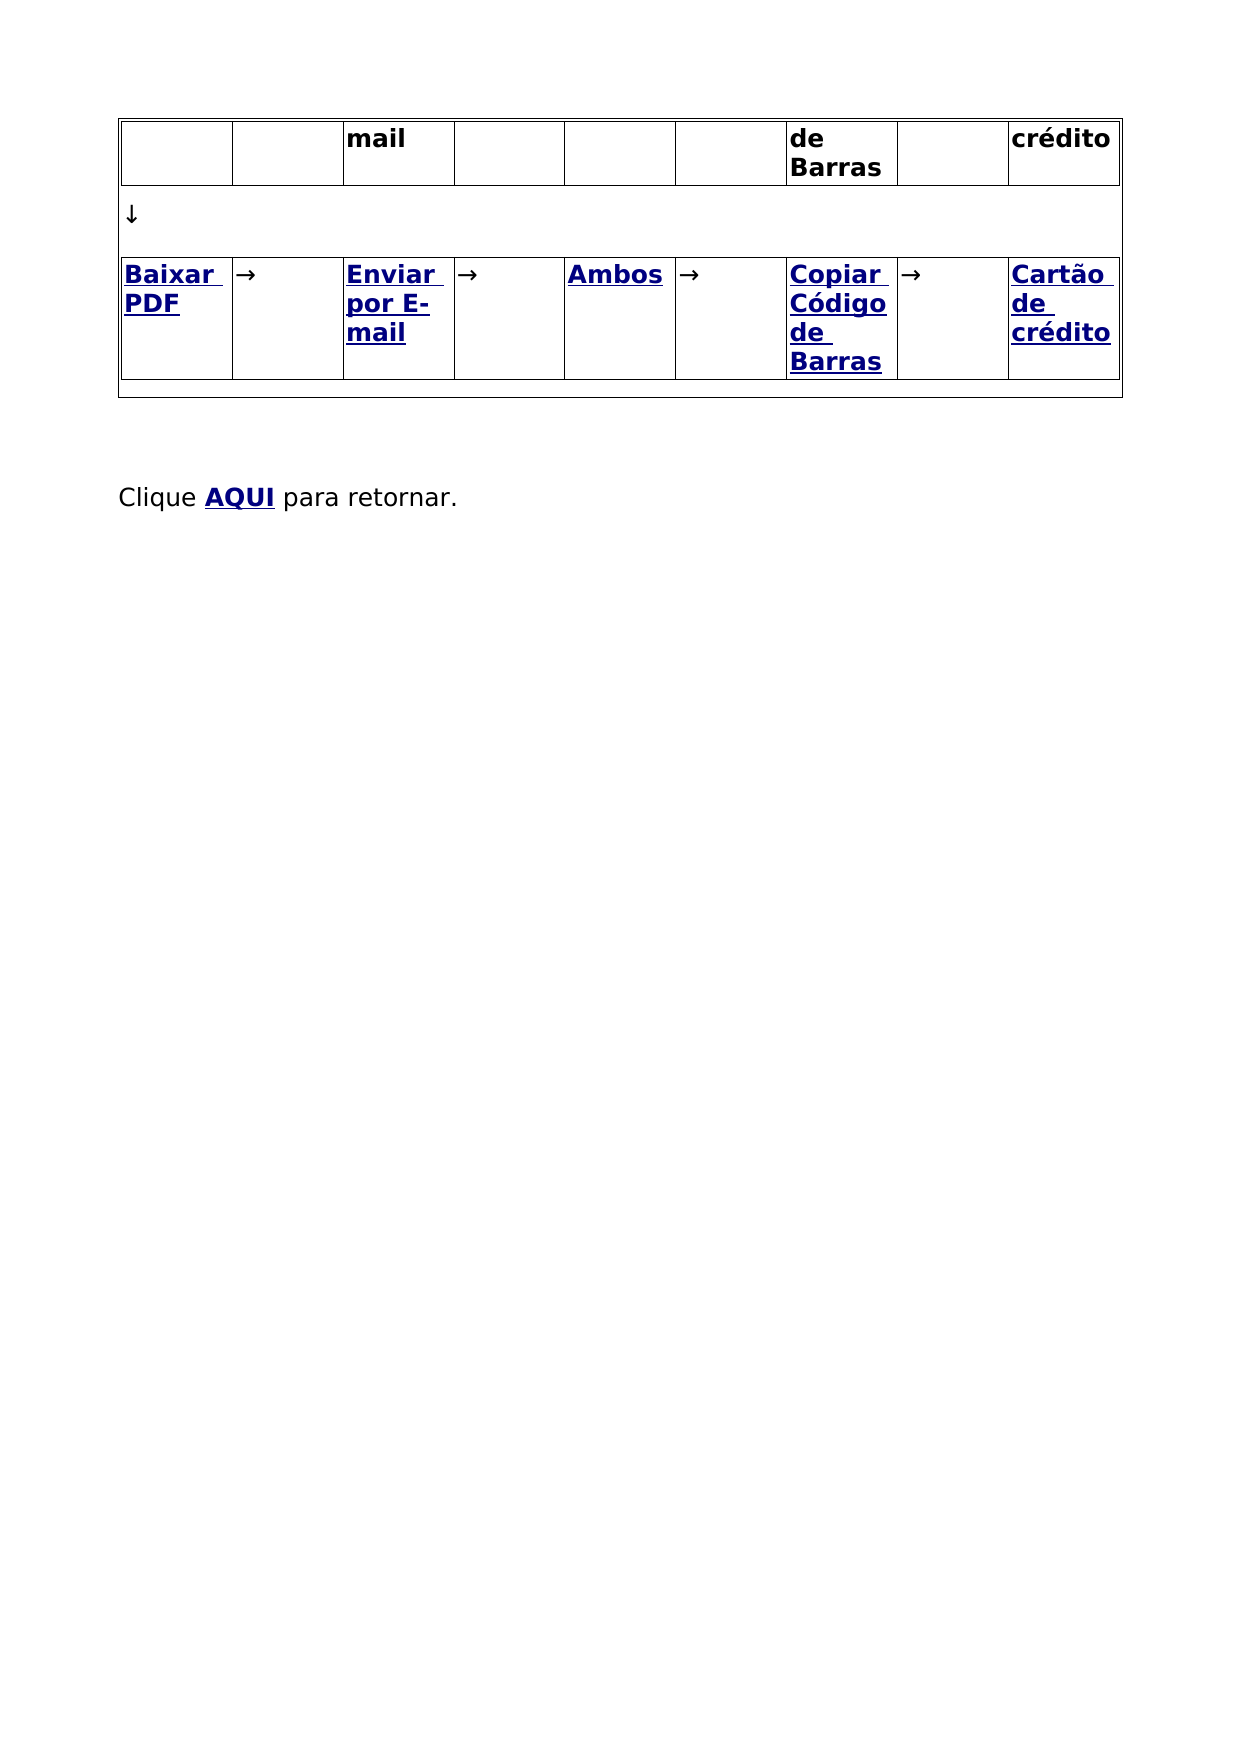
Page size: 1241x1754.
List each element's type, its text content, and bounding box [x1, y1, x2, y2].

table_header [565, 122, 675, 185]
table_header Enviar por E-mail [344, 258, 454, 379]
table_header → [676, 258, 786, 379]
table_header Cartão de crédito [1009, 258, 1119, 379]
table_header [233, 122, 343, 185]
table_header [676, 122, 786, 185]
text Clique AQUI para retornar. [118, 483, 1122, 541]
table_header mail [344, 122, 454, 185]
table_header Ambos [565, 258, 675, 379]
table_header [122, 122, 232, 185]
table_header Copiar Código de Barras [787, 258, 897, 379]
table_header → [233, 258, 343, 379]
table_header de Barras [787, 122, 897, 185]
table_header → [455, 258, 564, 379]
table_header [455, 122, 564, 185]
table_header crédito [1009, 122, 1119, 185]
table_header → [898, 258, 1008, 379]
table_header ↓ [119, 119, 1122, 397]
table_header [898, 122, 1008, 185]
table_header Baixar PDF [122, 258, 232, 379]
